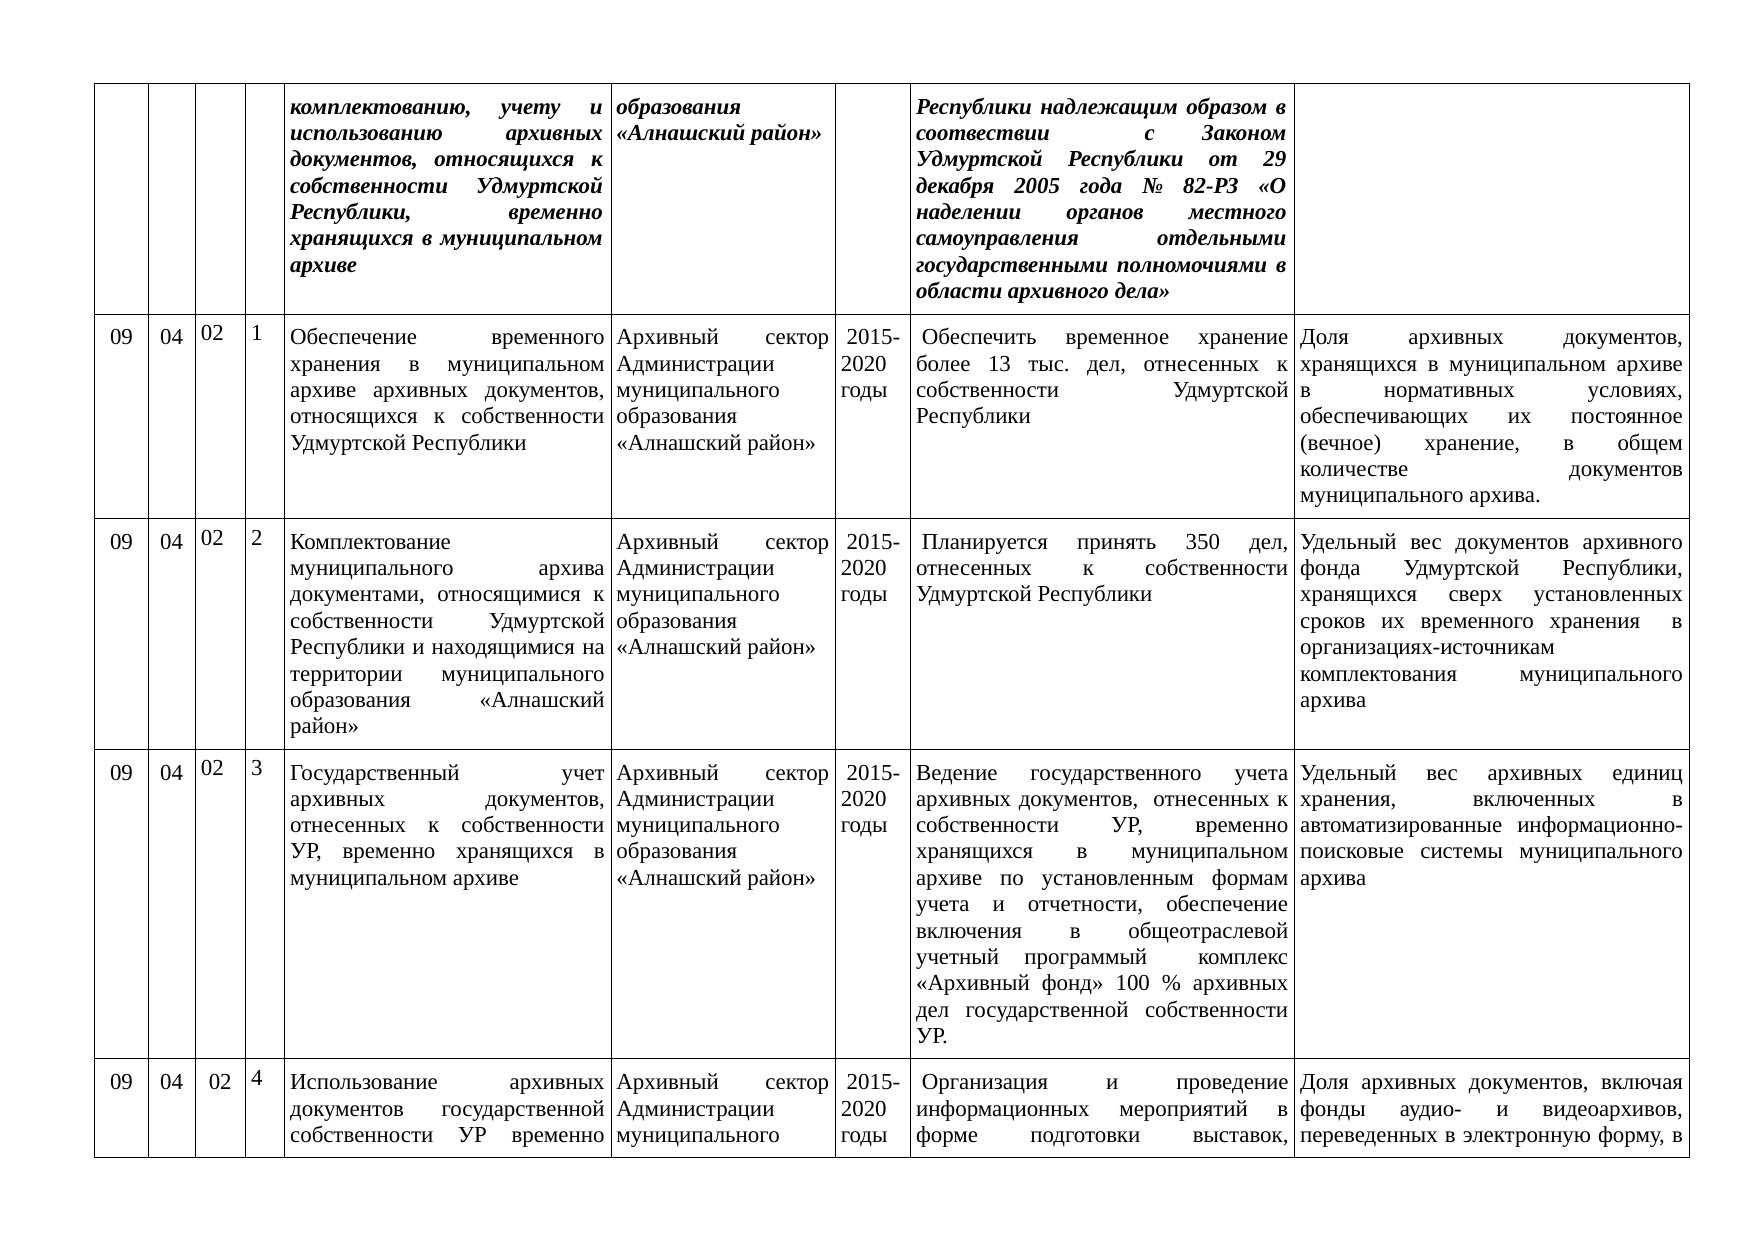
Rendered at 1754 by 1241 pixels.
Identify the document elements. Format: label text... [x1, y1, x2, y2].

table_cell Удельный вес архивных единиц хранения, включенных в автоматизированные информационно-поисковые системы муниципального архива [1295, 750, 1689, 1058]
table_cell 1 [246, 315, 284, 518]
table_cell Планируется принять 350 дел, отнесенных к собственности Удмуртской Республики [911, 519, 1294, 748]
table_cell 2015-2020 годы [836, 750, 910, 1058]
table_cell 09 [95, 1059, 148, 1157]
table_cell Архивный сектор Администрации муниципального [612, 1059, 835, 1157]
table_cell 4 [246, 1059, 284, 1157]
table_cell 04 [149, 315, 195, 518]
table_cell 02 [196, 315, 245, 518]
table_cell [246, 84, 284, 313]
table_cell 02 [196, 519, 245, 748]
table_cell 02 [196, 750, 245, 1058]
table_cell Доля архивных документов, включая фонды аудио- и видеоархивов, переведенных в электронную форму, в [1295, 1059, 1689, 1157]
table_cell 2 [246, 519, 284, 748]
table_cell 09 [95, 750, 148, 1058]
table_cell 04 [149, 750, 195, 1058]
table_cell Архивный сектор Администрации муниципального образования «Алнашский район» [612, 750, 835, 1058]
table_cell Удельный вес документов архивного фонда Удмуртской Республики, хранящихся сверх установленных сроков их временного хранения в организациях-источникам комплектования муниципального архива [1295, 519, 1689, 748]
table_cell Архивный сектор Администрации муниципального образования «Алнашский район» [612, 315, 835, 518]
table_cell Республики надлежащим образом в соотвествии с Законом Удмуртской Республики от 29 декабря 2005 года № 82-РЗ «О наделении органов местного самоуправления отдельными государственными полномочиями в области архивного дела» [911, 84, 1294, 313]
table_cell Комплектование муниципального архива документами, относящимися к собственности Удмуртской Республики и находящимися на территории муниципального образования «Алнашский район» [285, 519, 611, 748]
table_cell 3 [246, 750, 284, 1058]
table_cell Обеспечить временное хранение более 13 тыс. дел, отнесенных к собственности Удмуртской Республики [911, 315, 1294, 518]
table_cell Архивный сектор Администрации муниципального образования «Алнашский район» [612, 519, 835, 748]
table_cell 2015-2020 годы [836, 1059, 910, 1157]
table_cell 04 [149, 1059, 195, 1157]
table_cell Организация и проведение информационных мероприятий в форме подготовки выставок, [911, 1059, 1294, 1157]
table_cell 2015-2020 годы [836, 519, 910, 748]
table_cell образования «Алнашский район» [612, 84, 835, 313]
table_cell [196, 84, 245, 313]
table_cell [149, 84, 195, 313]
table_cell [95, 84, 148, 313]
table_cell Государственный учет архивных документов, отнесенных к собственности УР, временно хранящихся в муниципальном архиве [285, 750, 611, 1058]
table_cell 2015-2020 годы [836, 315, 910, 518]
table_cell 09 [95, 315, 148, 518]
table_cell [1295, 84, 1689, 313]
table_cell Ведение государственного учета архивных документов, отнесенных к собственности УР, временно хранящихся в муниципальном архиве по установленным формам учета и отчетности, обеспечение включения в общеотраслевой учетный программый комплекс «Архивный фонд» 100 % архивных дел государственной собственности УР. [911, 750, 1294, 1058]
table_cell Доля архивных документов, хранящихся в муниципальном архиве в нормативных условиях, обеспечивающих их постоянное (вечное) хранение, в общем количестве документов муниципального архива. [1295, 315, 1689, 518]
table_cell 04 [149, 519, 195, 748]
table_cell 09 [95, 519, 148, 748]
table_cell Использование архивных документов государственной собственности УР временно [285, 1059, 611, 1157]
table_cell [836, 84, 910, 313]
table_cell Обеспечение временного хранения в муниципальном архиве архивных документов, относящихся к собственности Удмуртской Республики [285, 315, 611, 518]
table_cell комплектованию, учету и использованию архивных документов, относящихся к собственности Удмуртской Республики, временно хранящихся в муниципальном архиве [285, 84, 611, 313]
table_cell 02 [196, 1059, 245, 1157]
